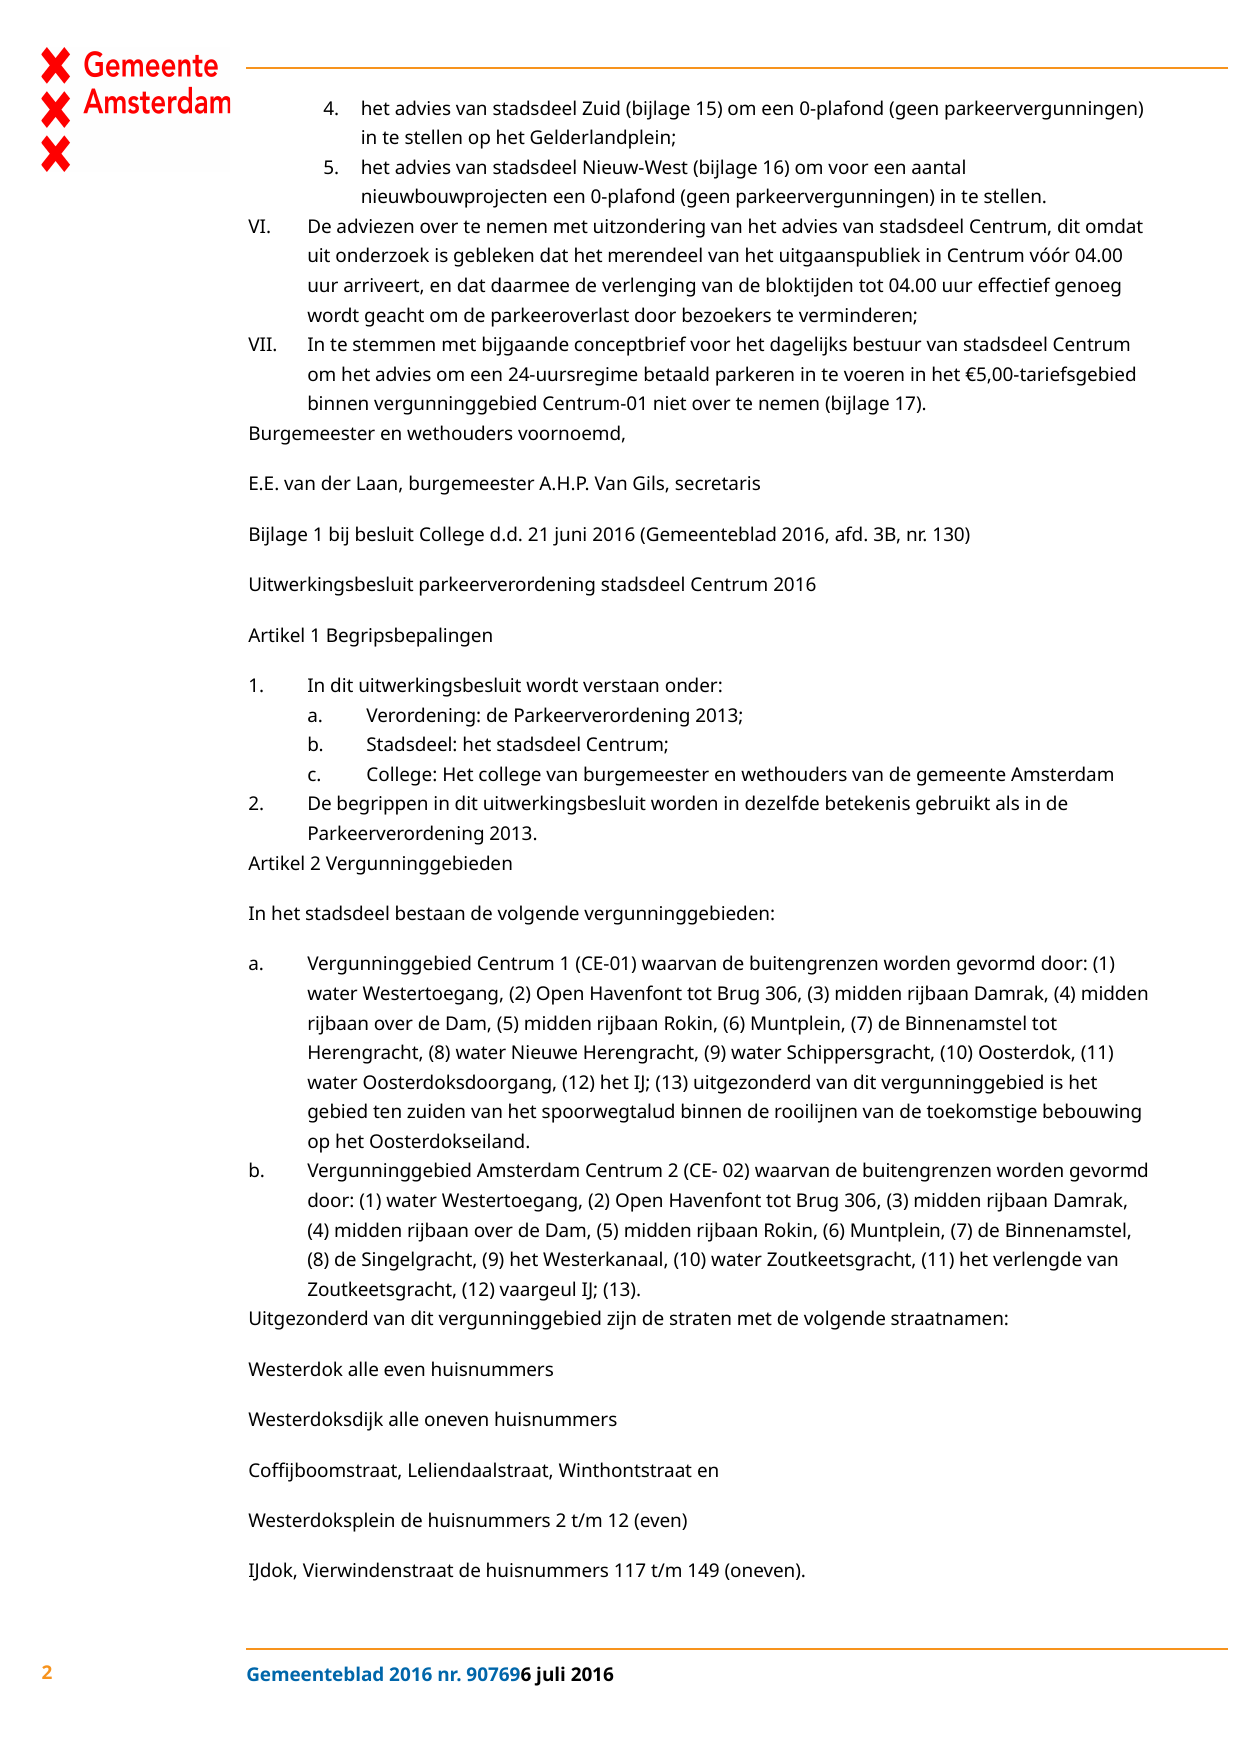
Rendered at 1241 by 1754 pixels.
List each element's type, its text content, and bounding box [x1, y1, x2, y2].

text Burgemeester en wethouders voornoemd, [248, 420, 1152, 446]
text Artikel 1 Begripsbepalingen [248, 622, 1152, 648]
list Stadsdeel: het stadsdeel Centrum; [307, 731, 1152, 757]
list het advies van stadsdeel Nieuw-West (bijlage 16) om voor een aantal nieuwbouwprojecten een 0-plafond (geen parkeervergunningen) in te stellen. [323, 154, 1152, 209]
list Verordening: de Parkeerverordening 2013; [307, 702, 1152, 728]
list Vergunninggebied Centrum 1 (CE-01) waarvan de buitengrenzen worden gevormd door: (1) water Westertoegang, (2) Open Havenfont tot Brug 306, (3) midden rijbaan Damrak, (4) midden rijbaan over de Dam, (5) midden rijbaan Rokin, (6) Muntplein, (7) de Binnenamstel tot Herengracht, (8) water Nieuwe Herengracht, (9) water Schippersgracht, (10) Oosterdok, (11) water Oosterdoksdoorgang, (12) het IJ; (13) uitgezonderd van dit vergunninggebied is het gebied ten zuiden van het spoorwegtalud binnen de rooilijnen van de toekomstige bebouwing op het Oosterdokseiland. [248, 951, 1152, 1154]
text Westerdoksdijk alle oneven huisnummers [248, 1406, 1152, 1432]
list In te stemmen met bijgaande conceptbrief voor het dagelijks bestuur van stadsdeel Centrum om het advies om een 24-uursregime betaald parkeren in te voeren in het €5,00-tariefsgebied binnen vergunninggebied Centrum-01 niet over te nemen (bijlage 17). [248, 331, 1152, 416]
list In dit uitwerkingsbesluit wordt verstaan onder: [248, 672, 1152, 698]
text E.E. van der Laan, burgemeester A.H.P. Van Gils, secretaris [248, 471, 1152, 496]
list Vergunninggebied Amsterdam Centrum 2 (CE- 02) waarvan de buitengrenzen worden gevormd door: (1) water Westertoegang, (2) Open Havenfont tot Brug 306, (3) midden rijbaan Damrak, (4) midden rijbaan over de Dam, (5) midden rijbaan Rokin, (6) Muntplein, (7) de Binnenamstel, (8) de Singelgracht, (9) het Westerkanaal, (10) water Zoutkeetsgracht, (11) het verlengde van Zoutkeetsgracht, (12) vaargeul IJ; (13). [248, 1158, 1152, 1302]
text Uitgezonderd van dit vergunninggebied zijn de straten met de volgende straatnamen: [248, 1306, 1152, 1331]
list De adviezen over te nemen met uitzondering van het advies van stadsdeel Centrum, dit omdat uit onderzoek is gebleken dat het merendeel van het uitgaanspubliek in Centrum vóór 04.00 uur arriveert, en dat daarmee de verlenging van de bloktijden tot 04.00 uur effectief genoeg wordt geacht om de parkeeroverlast door bezoekers te verminderen; [248, 213, 1152, 328]
text Artikel 2 Vergunninggebieden [248, 850, 1152, 876]
text Westerdoksplein de huisnummers 2 t/m 12 (even) [248, 1507, 1152, 1533]
list College: Het college van burgemeester en wethouders van de gemeente Amsterdam [307, 761, 1152, 787]
text Westerdok alle even huisnummers [248, 1356, 1152, 1382]
text Uitwerkingsbesluit parkeerverordening stadsdeel Centrum 2016 [248, 571, 1152, 597]
list het advies van stadsdeel Zuid (bijlage 15) om een 0-plafond (geen parkeervergunningen) in te stellen op het Gelderlandplein; [323, 95, 1152, 150]
text Bijlage 1 bij besluit College d.d. 21 juni 2016 (Gemeenteblad 2016, afd. 3B, nr. 130) [248, 521, 1152, 547]
picture [41, 47, 231, 172]
text IJdok, Vierwindenstraat de huisnummers 117 t/m 149 (oneven). [248, 1558, 1152, 1583]
text In het stadsdeel bestaan de volgende vergunninggebieden: [248, 900, 1152, 926]
list De begrippen in dit uitwerkingsbesluit worden in dezelfde betekenis gebruikt als in de Parkeerverordening 2013. [248, 791, 1152, 846]
text Coffijboomstraat, Leliendaalstraat, Winthontstraat en [248, 1457, 1152, 1483]
